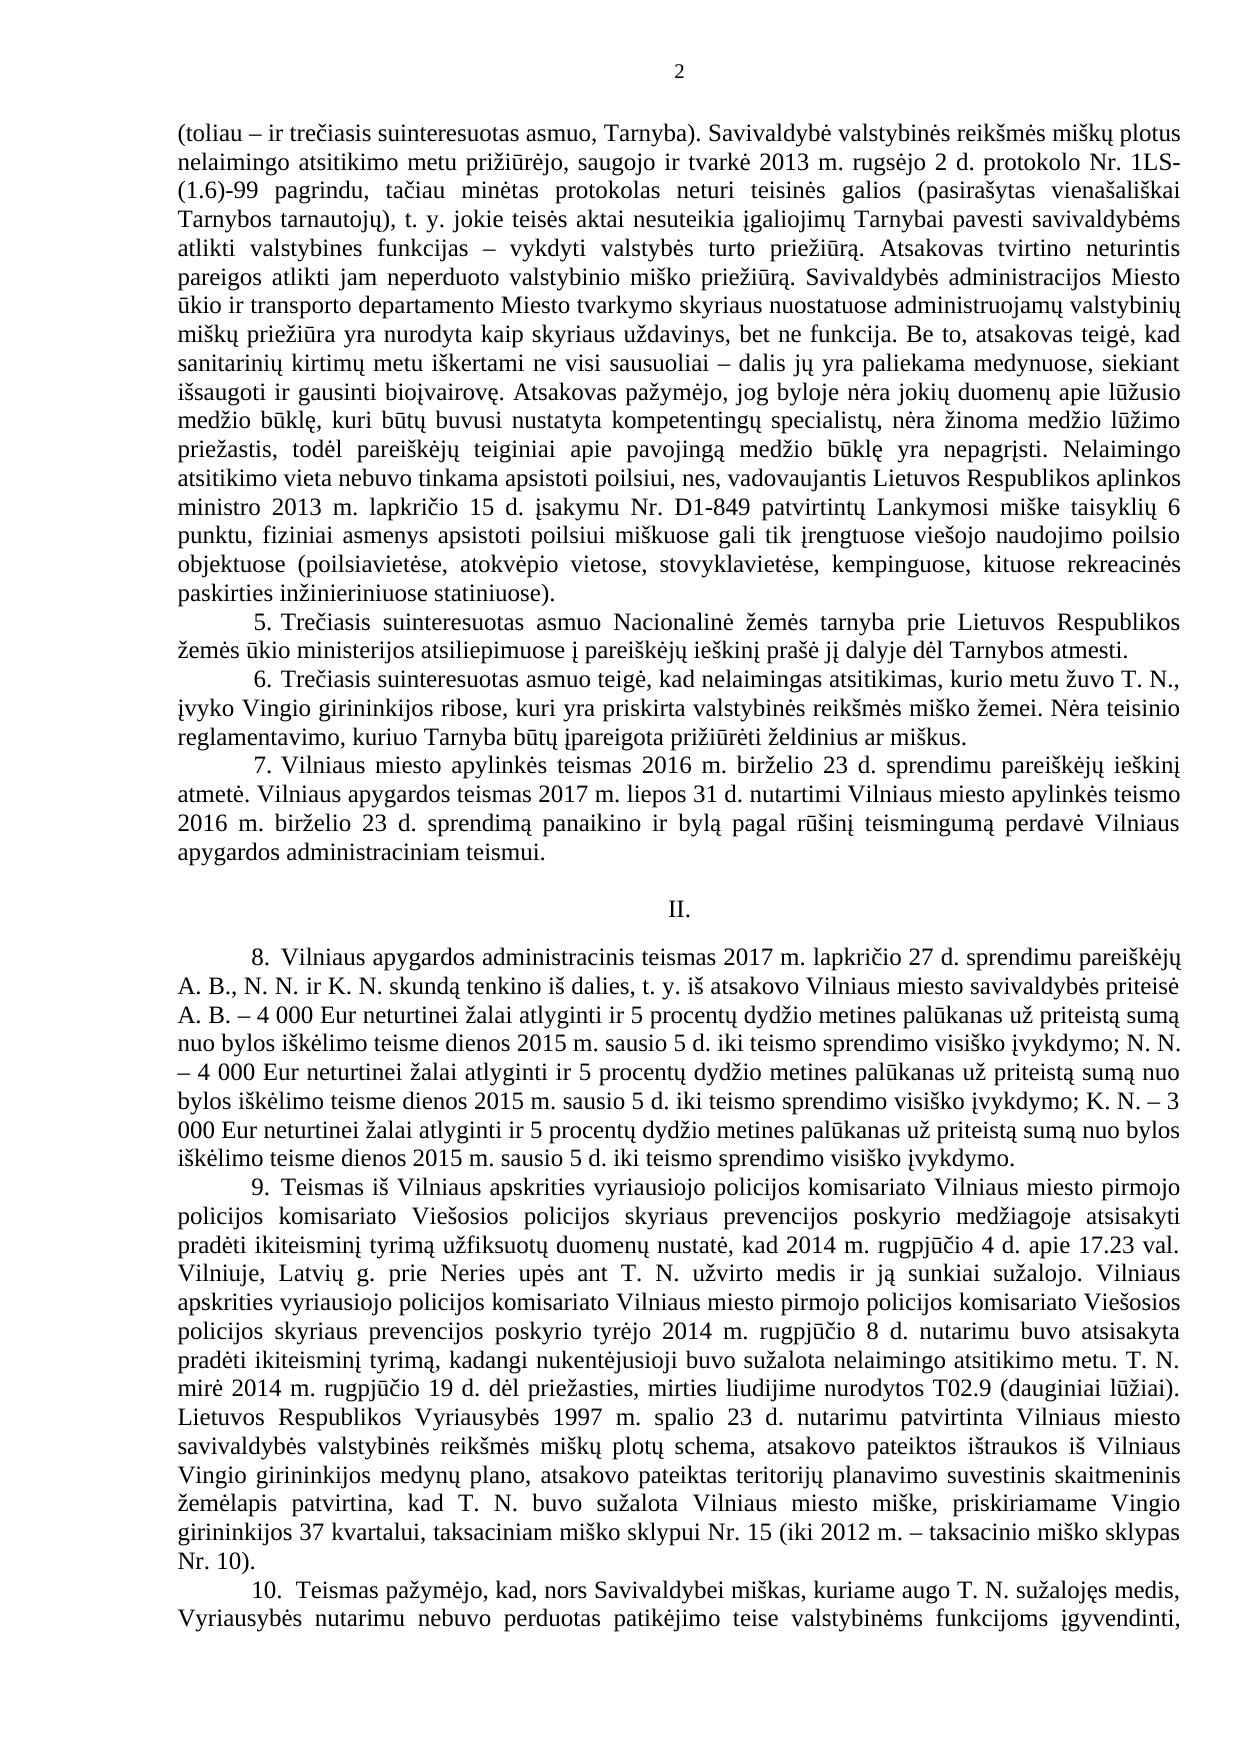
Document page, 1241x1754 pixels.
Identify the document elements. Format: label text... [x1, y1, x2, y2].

text (toliau – ir trečiasis suinteresuotas asmuo, Tarnyba). Savivaldybė valstybinės reikšmės miškų plotus nelaimingo atsitikimo metu prižiūrėjo, saugojo ir tvarkė 2013 m. rugsėjo 2 d. protokolo Nr. 1LS-(1.6)-99 pagrindu, tačiau minėtas protokolas neturi teisinės galios (pasirašytas vienašališkai Tarnybos tarnautojų), t. y. jokie teisės aktai nesuteikia įgaliojimų Tarnybai pavesti savivaldybėms atlikti valstybines funkcijas – vykdyti valstybės turto priežiūrą. Atsakovas tvirtino neturintis pareigos atlikti jam neperduoto valstybinio miško priežiūrą. Savivaldybės administracijos Miesto ūkio ir transporto departamento Miesto tvarkymo skyriaus nuostatuose administruojamų valstybinių miškų priežiūra yra nurodyta kaip skyriaus uždavinys, bet ne funkcija. Be to, atsakovas teigė, kad sanitarinių kirtimų metu iškertami ne visi sausuoliai – dalis jų yra paliekama medynuose, siekiant išsaugoti ir gausinti bioįvairovę. Atsakovas pažymėjo, jog byloje nėra jokių duomenų apie lūžusio medžio būklę, kuri būtų buvusi nustatyta kompetentingų specialistų, nėra žinoma medžio lūžimo priežastis, todėl pareiškėjų teiginiai apie pavojingą medžio būklę yra nepagrįsti. Nelaimingo atsitikimo vieta nebuvo tinkama apsistoti poilsiui, nes, vadovaujantis Lietuvos Respublikos aplinkos ministro 2013 m. lapkričio 15 d. įsakymu Nr. D1-849 patvirtintų Lankymosi miške taisyklių 6 punktu, fiziniai asmenys apsistoti poilsiui miškuose gali tik įrengtuose viešojo naudojimo poilsio objektuose (poilsiavietėse, atokvėpio vietose, stovyklavietėse, kempinguose, kituose rekreacinės paskirties inžinieriniuose statiniuose). [177, 118, 1181, 607]
text 5. Trečiasis suinteresuotas asmuo Nacionalinė žemės tarnyba prie Lietuvos Respublikos žemės ūkio ministerijos atsiliepimuose į pareiškėjų ieškinį prašė jį dalyje dėl Tarnybos atmesti. [177, 607, 1181, 664]
text 8. Vilniaus apygardos administracinis teismas 2017 m. lapkričio 27 d. sprendimu pareiškėjų A. B., N. N. ir K. N. skundą tenkino iš dalies, t. y. iš atsakovo Vilniaus miesto savivaldybės priteisė A. B. – 4 000 Eur neturtinei žalai atlyginti ir 5 procentų dydžio metines palūkanas už priteistą sumą nuo bylos iškėlimo teisme dienos 2015 m. sausio 5 d. iki teismo sprendimo visiško įvykdymo; N. N. – 4 000 Eur neturtinei žalai atlyginti ir 5 procentų dydžio metines palūkanas už priteistą sumą nuo bylos iškėlimo teisme dienos 2015 m. sausio 5 d. iki teismo sprendimo visiško įvykdymo; K. N. – 3 000 Eur neturtinei žalai atlyginti ir 5 procentų dydžio metines palūkanas už priteistą sumą nuo bylos iškėlimo teisme dienos 2015 m. sausio 5 d. iki teismo sprendimo visiško įvykdymo. [177, 942, 1181, 1172]
text 6. Trečiasis suinteresuotas asmuo teigė, kad nelaimingas atsitikimas, kurio metu žuvo T. N., įvyko Vingio girininkijos ribose, kuri yra priskirta valstybinės reikšmės miško žemei. Nėra teisinio reglamentavimo, kuriuo Tarnyba būtų įpareigota prižiūrėti želdinius ar miškus. [177, 664, 1181, 751]
text II. [177, 894, 1181, 923]
text 7. Vilniaus miesto apylinkės teismas 2016 m. birželio 23 d. sprendimu pareiškėjų ieškinį atmetė. Vilniaus apygardos teismas 2017 m. liepos 31 d. nutartimi Vilniaus miesto apylinkės teismo 2016 m. birželio 23 d. sprendimą panaikino ir bylą pagal rūšinį teismingumą perdavė Vilniaus apygardos administraciniam teismui. [177, 751, 1181, 866]
text 9. Teismas iš Vilniaus apskrities vyriausiojo policijos komisariato Vilniaus miesto pirmojo policijos komisariato Viešosios policijos skyriaus prevencijos poskyrio medžiagoje atsisakyti pradėti ikiteisminį tyrimą užfiksuotų duomenų nustatė, kad 2014 m. rugpjūčio 4 d. apie 17.23 val. Vilniuje, Latvių g. prie Neries upės ant T. N. užvirto medis ir ją sunkiai sužalojo. Vilniaus apskrities vyriausiojo policijos komisariato Vilniaus miesto pirmojo policijos komisariato Viešosios policijos skyriaus prevencijos poskyrio tyrėjo 2014 m. rugpjūčio 8 d. nutarimu buvo atsisakyta pradėti ikiteisminį tyrimą, kadangi nukentėjusioji buvo sužalota nelaimingo atsitikimo metu. T. N. mirė 2014 m. rugpjūčio 19 d. dėl priežasties, mirties liudijime nurodytos T02.9 (dauginiai lūžiai). Lietuvos Respublikos Vyriausybės 1997 m. spalio 23 d. nutarimu patvirtinta Vilniaus miesto savivaldybės valstybinės reikšmės miškų plotų schema, atsakovo pateiktos ištraukos iš Vilniaus Vingio girininkijos medynų plano, atsakovo pateiktas teritorijų planavimo suvestinis skaitmeninis žemėlapis patvirtina, kad T. N. buvo sužalota Vilniaus miesto miške, priskiriamame Vingio girininkijos 37 kvartalui, taksaciniam miško sklypui Nr. 15 (iki 2012 m. – taksacinio miško sklypas Nr. 10). [177, 1172, 1181, 1575]
text 10. Teismas pažymėjo, kad, nors Savivaldybei miškas, kuriame augo T. N. sužalojęs medis, Vyriausybės nutarimu nebuvo perduotas patikėjimo teise valstybinėms funkcijoms įgyvendinti, [177, 1575, 1181, 1632]
